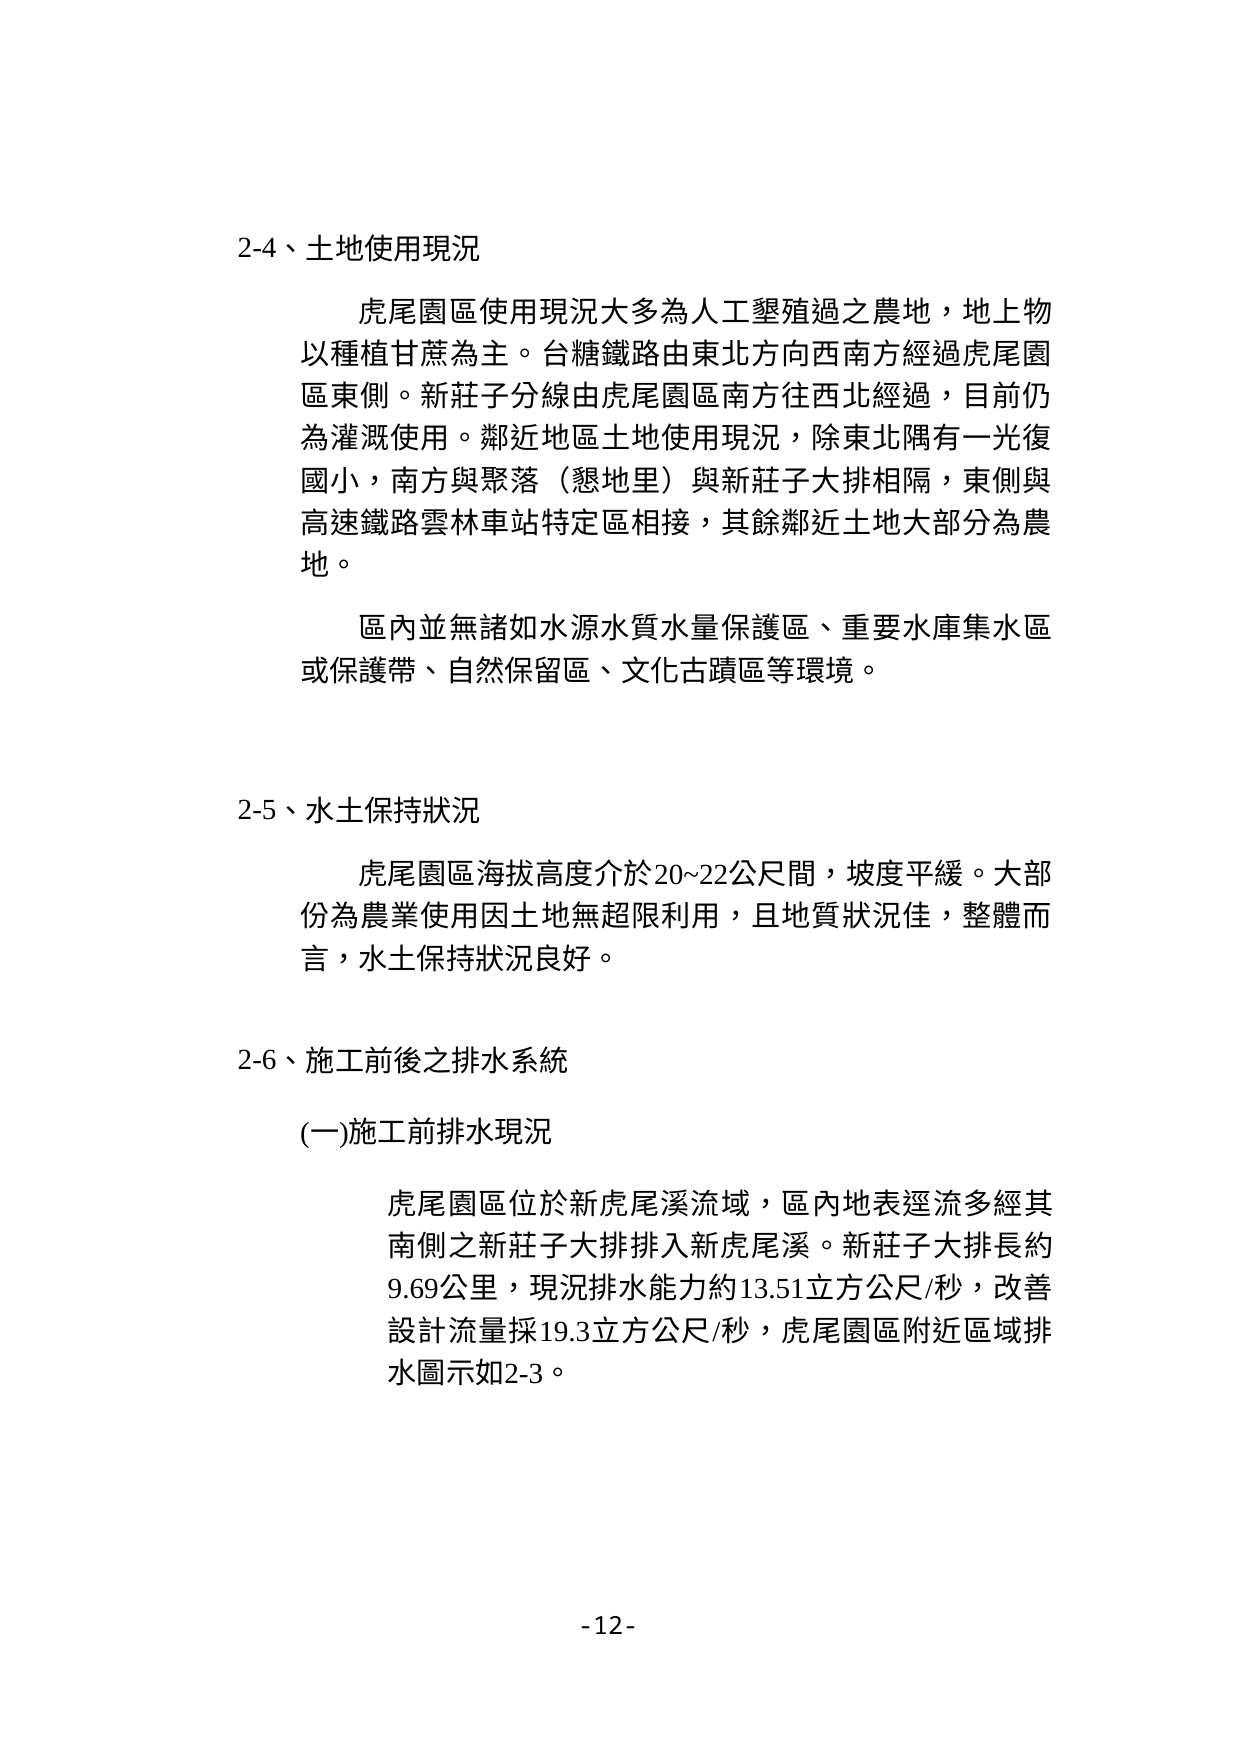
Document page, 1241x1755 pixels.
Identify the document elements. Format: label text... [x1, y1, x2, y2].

text 虎尾園區使用現況大多為人工墾殖過之農地，地上物以種植甘蔗為主。台糖鐵路由東北方向西南方經過虎尾園區東側。新莊子分線由虎尾園區南方往西北經過，目前仍為灌溉使用。鄰近地區土地使用現況，除東北隅有一光復國小，南方與聚落（懇地里）與新莊子大排相隔，東側與高速鐵路雲林車站特定區相接，其餘鄰近土地大部分為農地。 [300, 288, 1053, 584]
text 虎尾園區海拔高度介於20~22公尺間，坡度平緩。大部份為農業使用因土地無超限利用，且地質狀況佳，整體而言，水土保持狀況良好。 [300, 851, 1053, 978]
text 2-5、水土保持狀況 [237, 767, 1053, 830]
text (一)施工前排水現況 [300, 1109, 1053, 1151]
text 虎尾園區位於新虎尾溪流域，區內地表逕流多經其南側之新莊子大排排入新虎尾溪。新莊子大排長約9.69公里，現況排水能力約13.51立方公尺/秒，改善設計流量採19.3立方公尺/秒，虎尾園區附近區域排水圖示如2-3。 [387, 1181, 1053, 1392]
text 2-6、施工前後之排水系統 [237, 1017, 1053, 1080]
text 2-4、土地使用現況 [237, 205, 1053, 267]
text 區內並無諸如水源水質水量保護區、重要水庫集水區或保護帶、自然保留區、文化古蹟區等環境。 [300, 605, 1053, 690]
